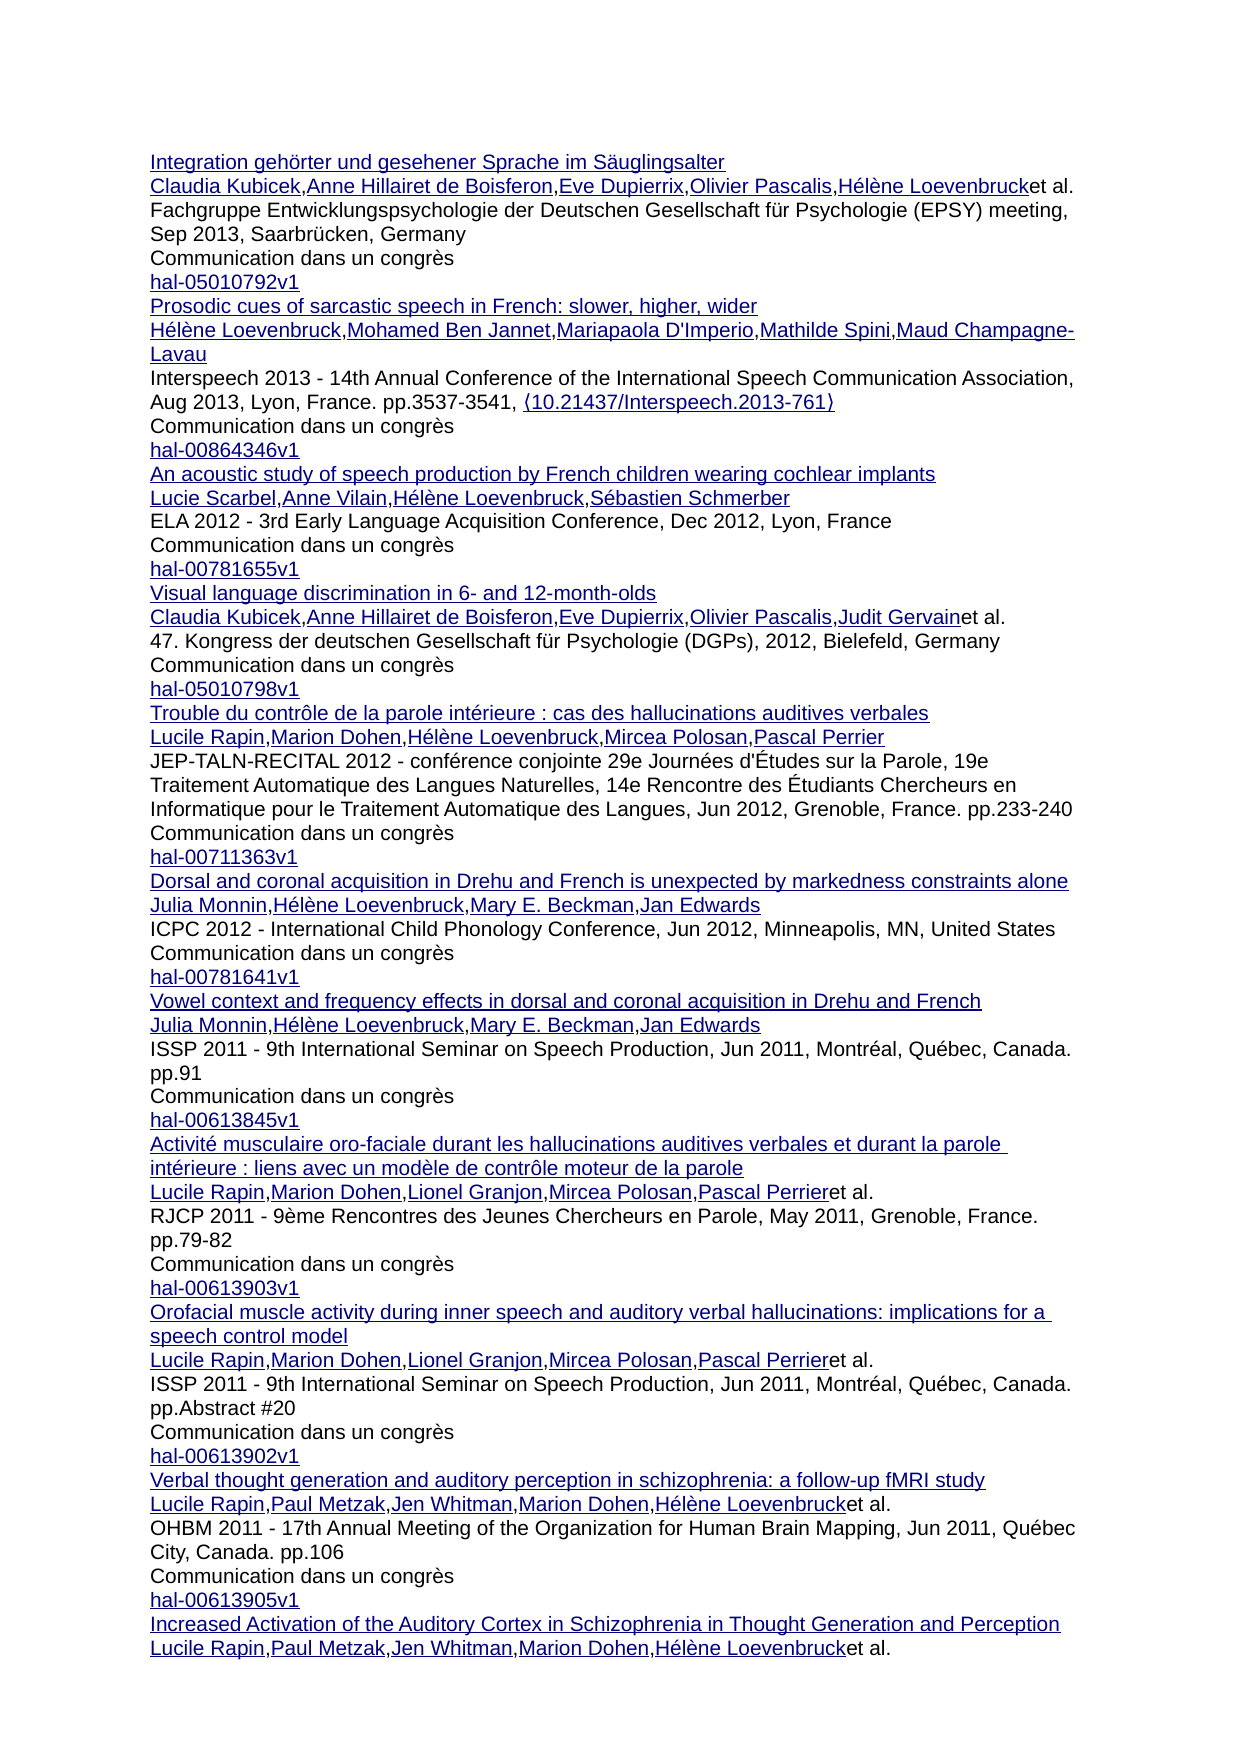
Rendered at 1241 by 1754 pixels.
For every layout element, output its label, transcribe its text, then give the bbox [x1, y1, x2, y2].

table_cell Orofacial muscle activity during inner speech and auditory verbal hallucinations: implications for a speech control model Lucile Rapin,Marion Dohen,Lionel Granjon,Mircea Polosan,Pascal Perrieret al. ISSP 2011 - 9th International Seminar on Speech Production, Jun 2011, Montréal, Québec, Canada. pp.Abstract #20 Communication dans un congrès hal-00613902v1 [150, 1300, 1090, 1468]
table_cell An acoustic study of speech production by French children wearing cochlear implants Lucie Scarbel,Anne Vilain,Hélène Loevenbruck,Sébastien Schmerber ELA 2012 - 3rd Early Language Acquisition Conference, Dec 2012, Lyon, France Communication dans un congrès hal-00781655v1 [150, 461, 1090, 581]
table_cell Activité musculaire oro-faciale durant les hallucinations auditives verbales et durant la parole intérieure : liens avec un modèle de contrôle moteur de la parole Lucile Rapin,Marion Dohen,Lionel Granjon,Mircea Polosan,Pascal Perrieret al. RJCP 2011 - 9ème Rencontres des Jeunes Chercheurs en Parole, May 2011, Grenoble, France. pp.79-82 Communication dans un congrès hal-00613903v1 [150, 1132, 1090, 1300]
table_cell Trouble du contrôle de la parole intérieure : cas des hallucinations auditives verbales Lucile Rapin,Marion Dohen,Hélène Loevenbruck,Mircea Polosan,Pascal Perrier JEP-TALN-RECITAL 2012 - conférence conjointe 29e Journées d'Études sur la Parole, 19e Traitement Automatique des Langues Naturelles, 14e Rencontre des Étudiants Chercheurs en Informatique pour le Traitement Automatique des Langues, Jun 2012, Grenoble, France. pp.233-240 Communication dans un congrès hal-00711363v1 [150, 701, 1090, 869]
table_cell Prosodic cues of sarcastic speech in French: slower, higher, wider Hélène Loevenbruck,Mohamed Ben Jannet,Mariapaola D'Imperio,Mathilde Spini,Maud Champagne-Lavau Interspeech 2013 - 14th Annual Conference of the International Speech Communication Association, Aug 2013, Lyon, France. pp.3537-3541, ⟨10.21437/Interspeech.2013-761⟩ Communication dans un congrès hal-00864346v1 [150, 294, 1090, 461]
table_cell Vowel context and frequency effects in dorsal and coronal acquisition in Drehu and French Julia Monnin,Hélène Loevenbruck,Mary E. Beckman,Jan Edwards ISSP 2011 - 9th International Seminar on Speech Production, Jun 2011, Montréal, Québec, Canada. pp.91 Communication dans un congrès hal-00613845v1 [150, 989, 1090, 1132]
table_cell Integration gehörter und gesehener Sprache im Säuglingsalter Claudia Kubicek,Anne Hillairet de Boisferon,Eve Dupierrix,Olivier Pascalis,Hélène Loevenbrucket al. Fachgruppe Entwicklungspsychologie der Deutschen Gesellschaft für Psychologie (EPSY) meeting, Sep 2013, Saarbrücken, Germany Communication dans un congrès hal-05010792v1 [150, 150, 1090, 294]
table_cell Dorsal and coronal acquisition in Drehu and French is unexpected by markedness constraints alone Julia Monnin,Hélène Loevenbruck,Mary E. Beckman,Jan Edwards ICPC 2012 - International Child Phonology Conference, Jun 2012, Minneapolis, MN, United States Communication dans un congrès hal-00781641v1 [150, 869, 1090, 988]
table_cell Verbal thought generation and auditory perception in schizophrenia: a follow-up fMRI study Lucile Rapin,Paul Metzak,Jen Whitman,Marion Dohen,Hélène Loevenbrucket al. OHBM 2011 - 17th Annual Meeting of the Organization for Human Brain Mapping, Jun 2011, Québec City, Canada. pp.106 Communication dans un congrès hal-00613905v1 [150, 1468, 1090, 1611]
table_cell Increased Activation of the Auditory Cortex in Schizophrenia in Thought Generation and Perception Lucile Rapin,Paul Metzak,Jen Whitman,Marion Dohen,Hélène Loevenbrucket al. [150, 1611, 1090, 1659]
table_cell Visual language discrimination in 6- and 12-month-olds Claudia Kubicek,Anne Hillairet de Boisferon,Eve Dupierrix,Olivier Pascalis,Judit Gervainet al. 47. Kongress der deutschen Gesellschaft für Psychologie (DGPs), 2012, Bielefeld, Germany Communication dans un congrès hal-05010798v1 [150, 581, 1090, 701]
